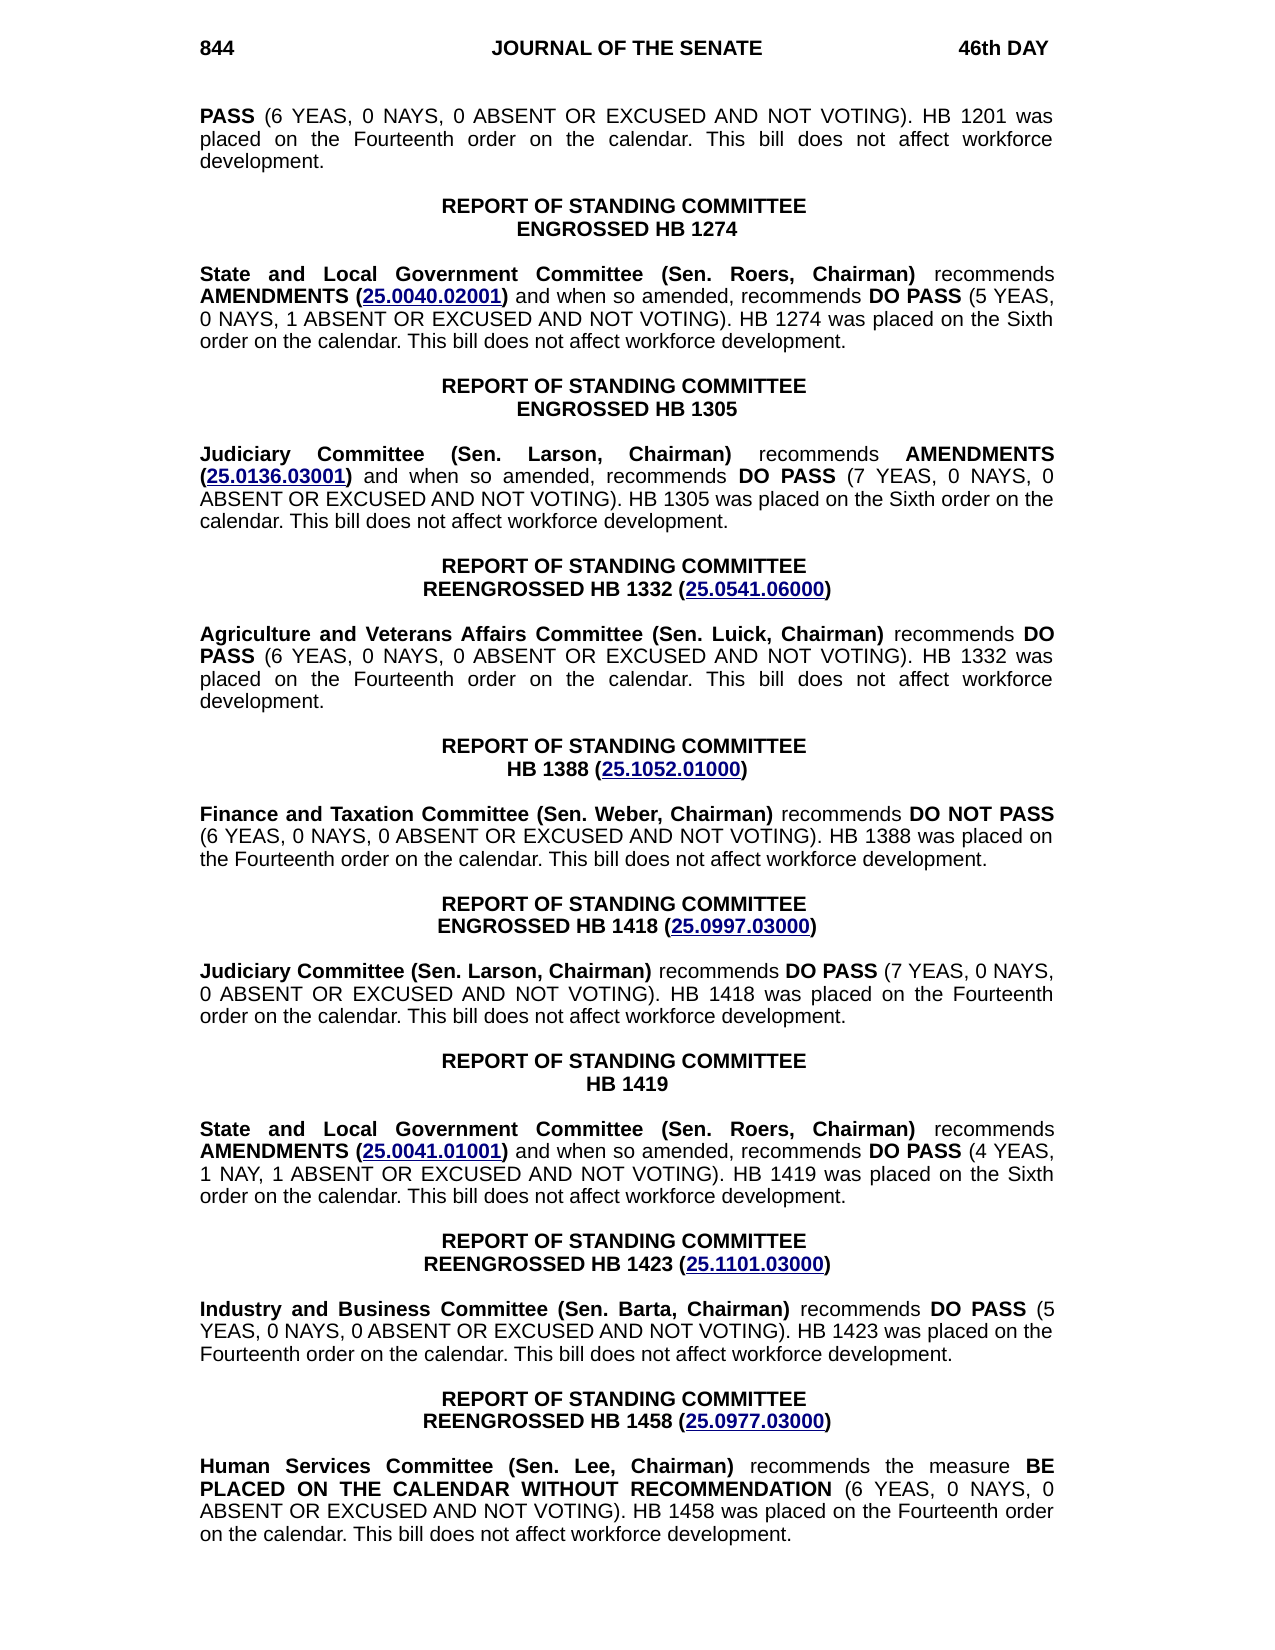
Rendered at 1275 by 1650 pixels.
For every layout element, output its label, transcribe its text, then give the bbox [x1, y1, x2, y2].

text REPORT OF STANDING COMMITTEE REENGROSSED HB 1423 (25.1101.03000) [199, 1231, 1054, 1276]
text Finance and Taxation Committee (Sen. Weber, Chairman) recommends DO NOT PASS (6 YEAS, 0 NAYS, 0 ABSENT OR EXCUSED AND NOT VOTING). HB 1388 was placed on the Fourteenth order on the calendar. This bill does not affect workforce development. [199, 803, 1054, 871]
text State and Local Government Committee (Sen. Roers, Chairman) recommends AMENDMENTS (25.0040.02001) and when so amended, recommends DO PASS (5 YEAS, 0 NAYS, 1 ABSENT OR EXCUSED AND NOT VOTING). HB 1274 was placed on the Sixth order on the calendar. This bill does not affect workforce development. [199, 263, 1054, 353]
subtitle Page 844 [9, 9, 109, 33]
text REPORT OF STANDING COMMITTEE HB 1419 [199, 1051, 1054, 1096]
text REPORT OF STANDING COMMITTEE REENGROSSED HB 1458 (25.0977.03000) [199, 1388, 1054, 1433]
text REPORT OF STANDING COMMITTEE ENGROSSED HB 1274 [199, 196, 1054, 241]
text Industry and Business Committee (Sen. Barta, Chairman) recommends DO PASS (5 YEAS, 0 NAYS, 0 ABSENT OR EXCUSED AND NOT VOTING). HB 1423 was placed on the Fourteenth order on the calendar. This bill does not affect workforce development. [199, 1298, 1054, 1366]
text REPORT OF STANDING COMMITTEE HB 1388 (25.1052.01000) [199, 736, 1054, 781]
text Agriculture and Veterans Affairs Committee (Sen. Luick, Chairman) recommends DO PASS (6 YEAS, 0 NAYS, 0 ABSENT OR EXCUSED AND NOT VOTING). HB 1332 was placed on the Fourteenth order on the calendar. This bill does not affect workforce development. [199, 623, 1054, 713]
text Judiciary Committee (Sen. Larson, Chairman) recommends AMENDMENTS (25.0136.03001) and when so amended, recommends DO PASS (7 YEAS, 0 NAYS, 0 ABSENT OR EXCUSED AND NOT VOTING). HB 1305 was placed on the Sixth order on the calendar. This bill does not affect workforce development. [199, 443, 1054, 533]
text REPORT OF STANDING COMMITTEE ENGROSSED HB 1305 [199, 376, 1054, 421]
text REPORT OF STANDING COMMITTEE REENGROSSED HB 1332 (25.0541.06000) [199, 556, 1054, 601]
text State and Local Government Committee (Sen. Roers, Chairman) recommends AMENDMENTS (25.0041.01001) and when so amended, recommends DO PASS (4 YEAS, 1 NAY, 1 ABSENT OR EXCUSED AND NOT VOTING). HB 1419 was placed on the Sixth order on the calendar. This bill does not affect workforce development. [199, 1118, 1054, 1208]
text Human Services Committee (Sen. Lee, Chairman) recommends the measure BE PLACED ON THE CALENDAR WITHOUT RECOMMENDATION (6 YEAS, 0 NAYS, 0 ABSENT OR EXCUSED AND NOT VOTING). HB 1458 was placed on the Fourteenth order on the calendar. This bill does not affect workforce development. [199, 1456, 1054, 1546]
text REPORT OF STANDING COMMITTEE ENGROSSED HB 1418 (25.0997.03000) [199, 893, 1054, 938]
text PASS (6 YEAS, 0 NAYS, 0 ABSENT OR EXCUSED AND NOT VOTING). HB 1201 was placed on the Fourteenth order on the calendar. This bill does not affect workforce development. [199, 106, 1054, 173]
text Judiciary Committee (Sen. Larson, Chairman) recommends DO PASS (7 YEAS, 0 NAYS, 0 ABSENT OR EXCUSED AND NOT VOTING). HB 1418 was placed on the Fourteenth order on the calendar. This bill does not affect workforce development. [199, 961, 1054, 1028]
